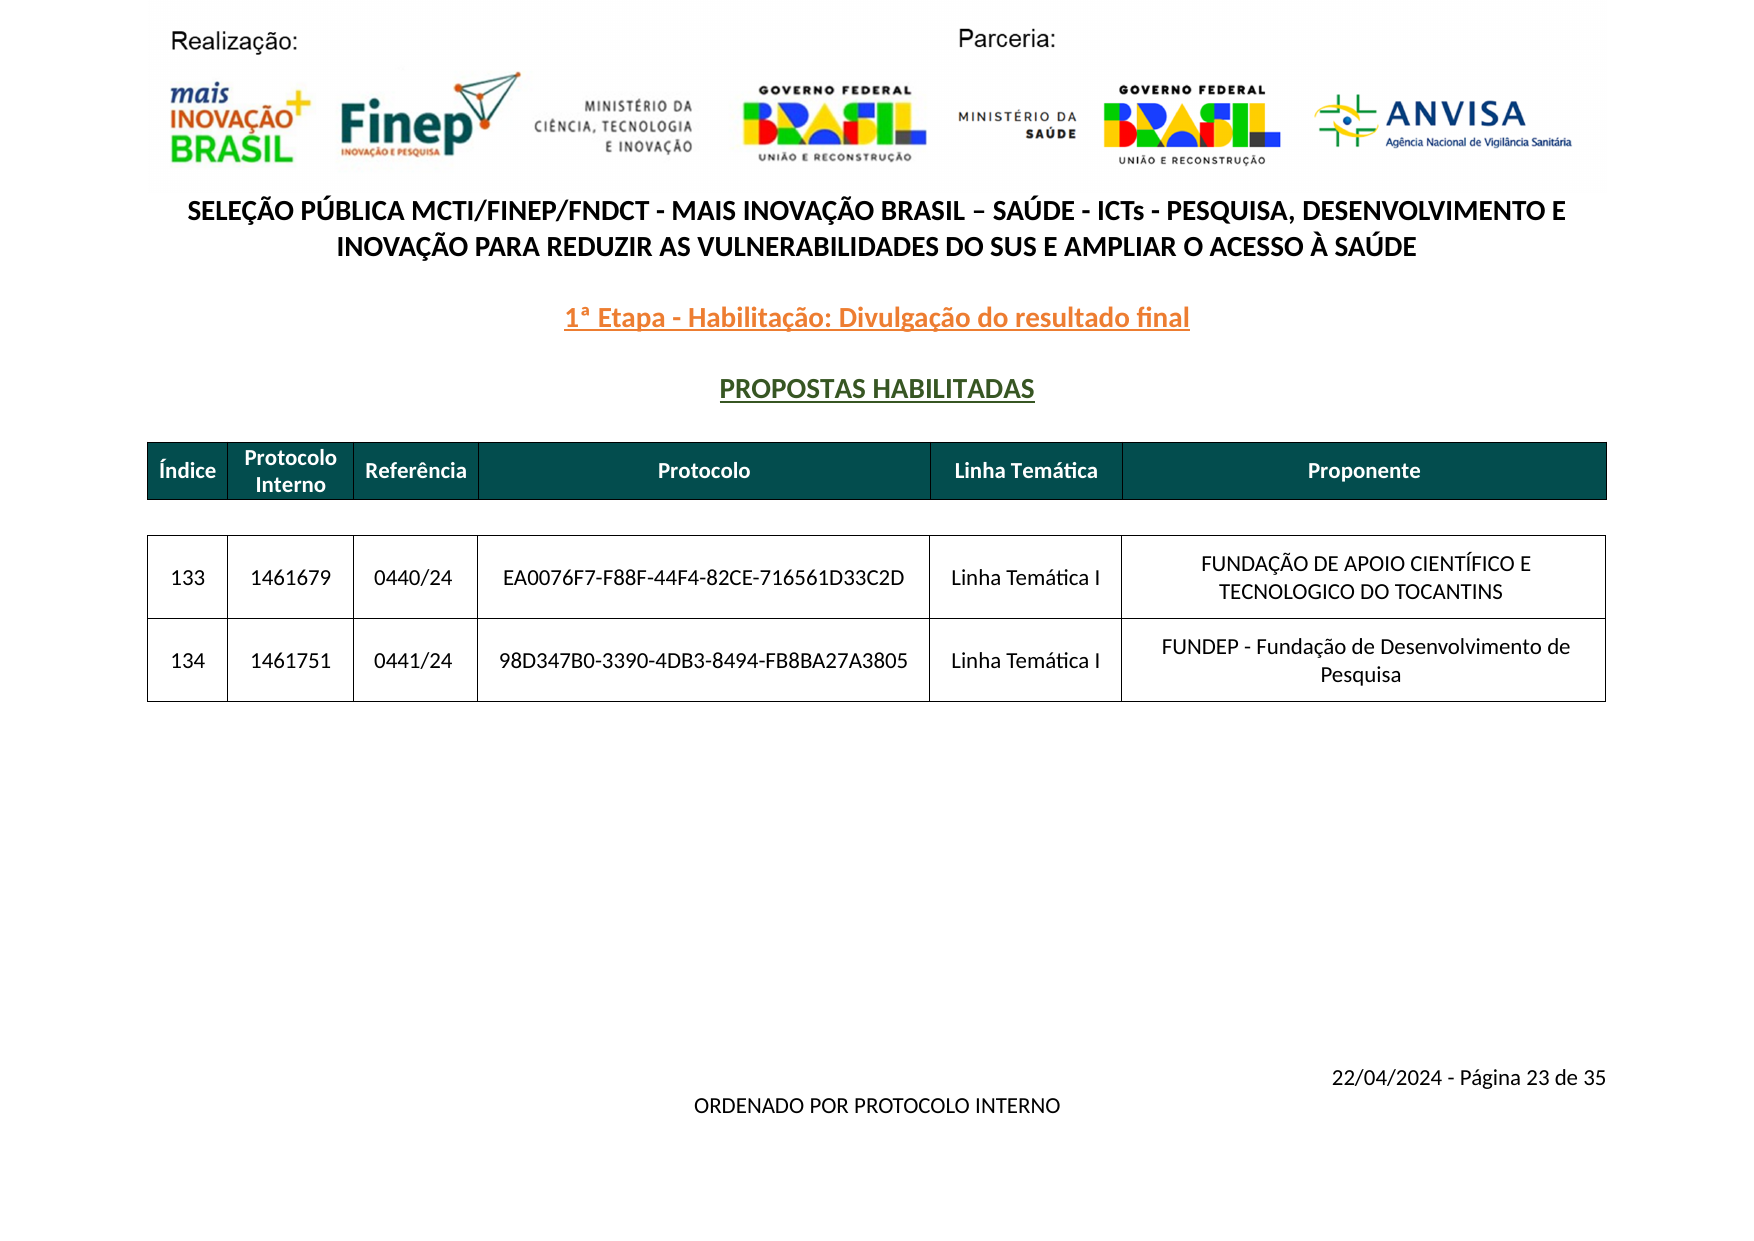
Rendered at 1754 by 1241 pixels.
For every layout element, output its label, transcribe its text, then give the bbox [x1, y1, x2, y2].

table_cell Linha Temática I [930, 619, 1121, 701]
table_cell EA0076F7-F88F-44F4-82CE-716561D33C2D [478, 536, 929, 618]
table_cell 0440/24 [354, 536, 477, 618]
table_cell 1461679 [228, 536, 353, 618]
table_cell Linha Temática I [930, 536, 1121, 618]
table_cell 134 [148, 619, 227, 701]
table_cell 1461751 [228, 619, 353, 701]
table_cell 133 [148, 536, 227, 618]
table_cell FUNDEP - Fundação de Desenvolvimento de Pesquisa [1122, 619, 1605, 701]
table_cell FUNDAÇÃO DE APOIO CIENTÍFICO E TECNOLOGICO DO TOCANTINS [1122, 536, 1605, 618]
table_cell 0441/24 [354, 619, 477, 701]
table_cell 98D347B0-3390-4DB3-8494-FB8BA27A3805 [478, 619, 929, 701]
